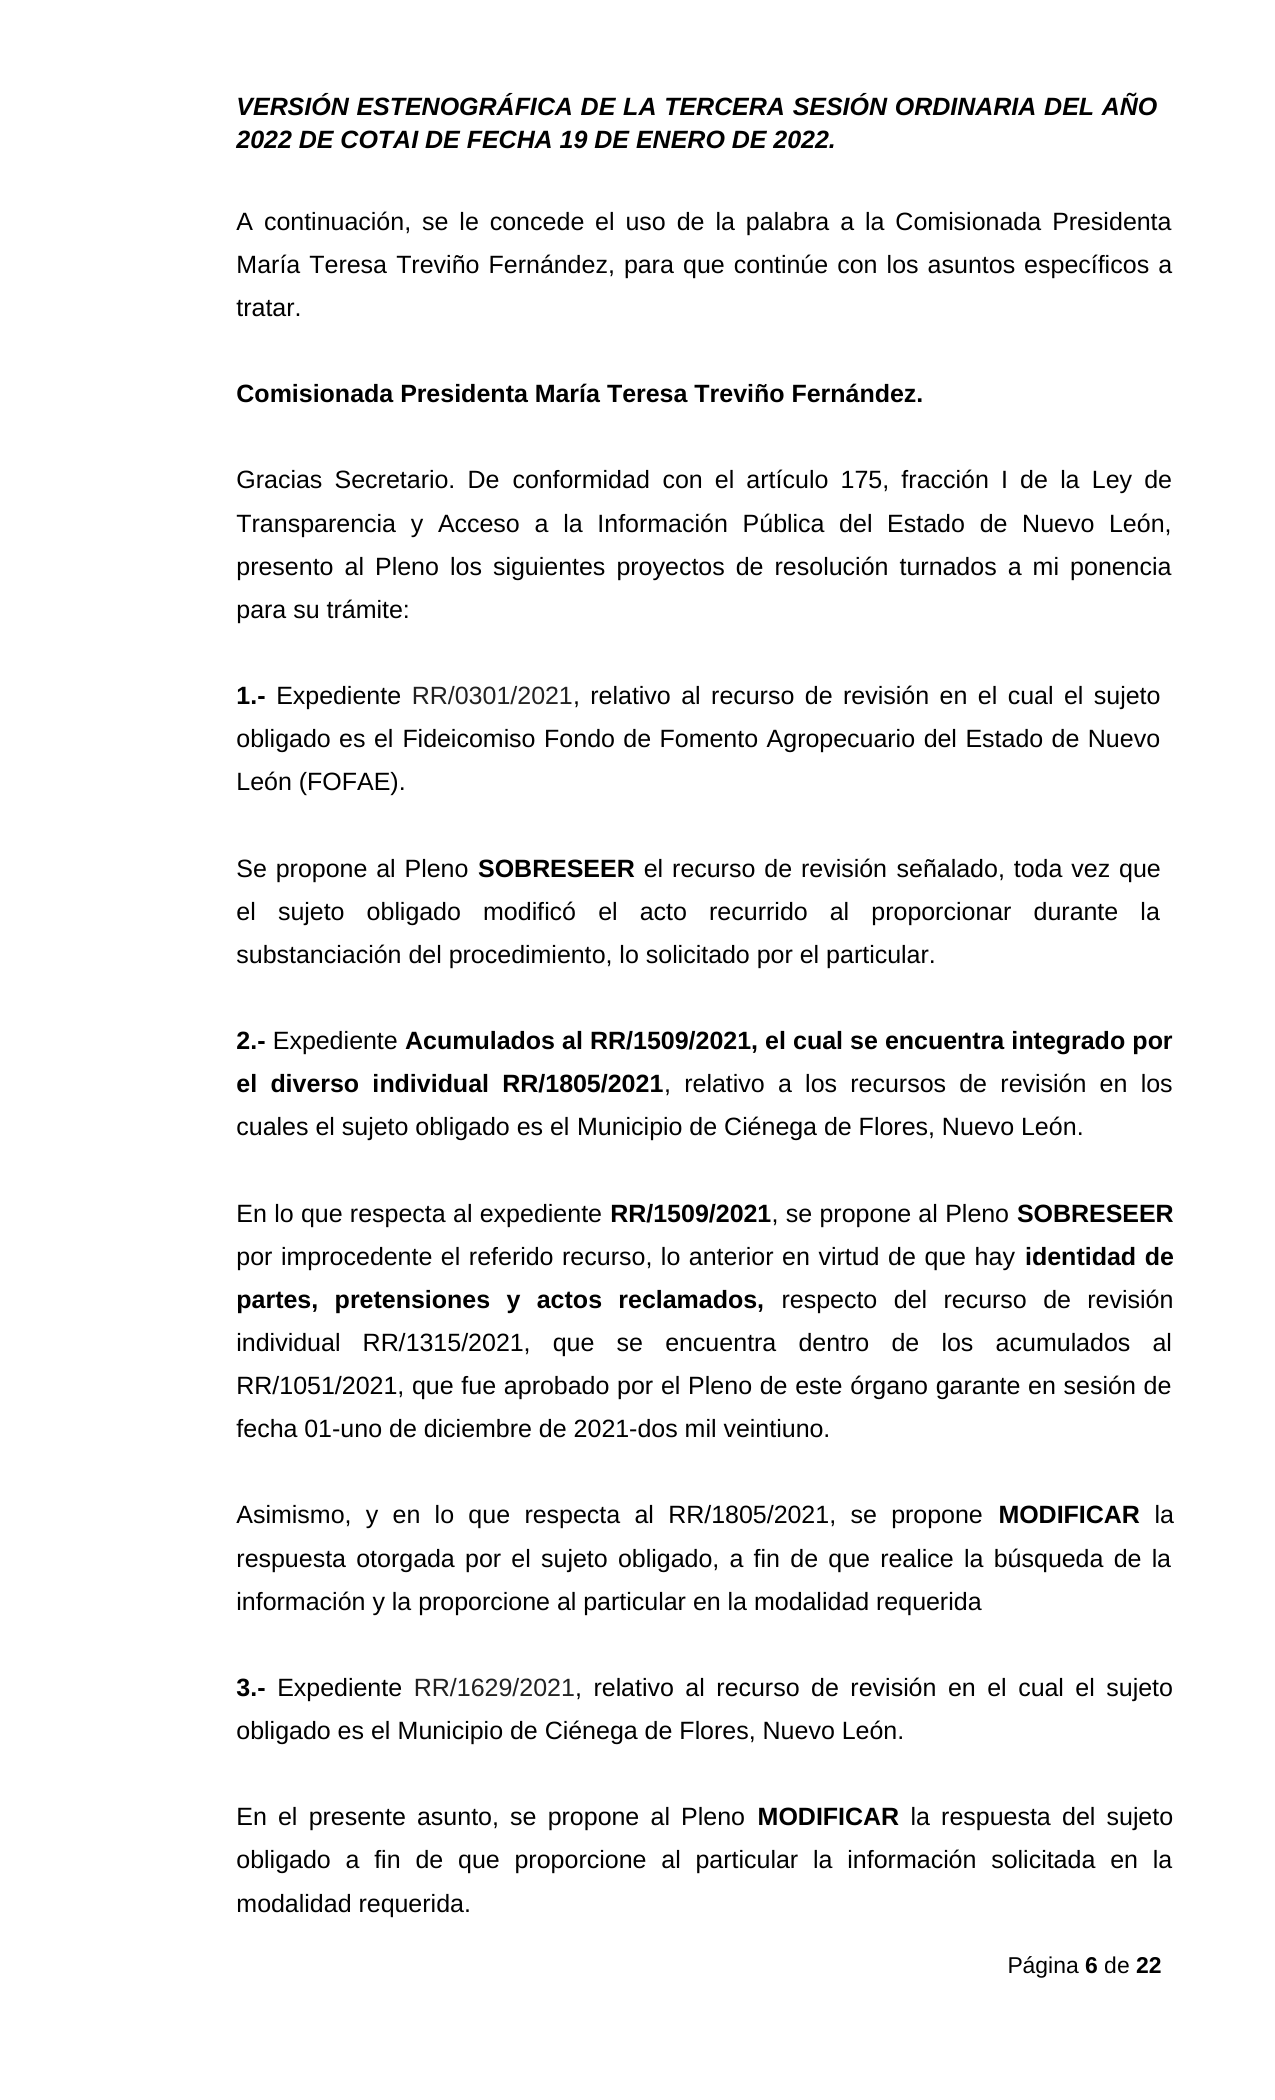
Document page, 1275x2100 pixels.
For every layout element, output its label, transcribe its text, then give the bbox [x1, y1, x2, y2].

text Gracias Secretario. De conformidad con el artículo 175, fracción I de la Ley de Transparencia y Acceso a la Información Pública del Estado de Nuevo León, presento al Pleno los siguientes proyectos de resolución turnados a mi ponencia para su trámite: [236, 466, 1174, 624]
text 2.- Expediente Acumulados al RR/1509/2021, el cual se encuentra integrado por el diverso individual RR/1805/2021, relativo a los recursos de revisión en los cuales el sujeto obligado es el Municipio de Ciénega de Flores, Nuevo León. [236, 1026, 1174, 1141]
text Comisionada Presidenta María Teresa Treviño Fernández. [236, 379, 1174, 408]
text Asimismo, y en lo que respecta al RR/1805/2021, se propone MODIFICAR la respuesta otorgada por el sujeto obligado, a fin de que realice la búsqueda de la información y la proporcione al particular en la modalidad requerida [236, 1501, 1174, 1616]
text A continuación, se le concede el uso de la palabra a la Comisionada Presidenta María Teresa Treviño Fernández, para que continúe con los asuntos específicos a tratar. [236, 207, 1174, 322]
text En el presente asunto, se propone al Pleno MODIFICAR la respuesta del sujeto obligado a fin de que proporcione al particular la información solicitada en la modalidad requerida. [236, 1802, 1174, 1917]
text 3.- Expediente RR/1629/2021, relativo al recurso de revisión en el cual el sujeto obligado es el Municipio de Ciénega de Flores, Nuevo León. [236, 1673, 1174, 1745]
text Se propone al Pleno SOBRESEER el recurso de revisión señalado, toda vez que el sujeto obligado modificó el acto recurrido al proporcionar durante la substanciación del procedimiento, lo solicitado por el particular. [236, 854, 1161, 969]
text 1.- Expediente RR/0301/2021, relativo al recurso de revisión en el cual el sujeto obligado es el Fideicomiso Fondo de Fomento Agropecuario del Estado de Nuevo León (FOFAE). [236, 681, 1161, 796]
text En lo que respecta al expediente RR/1509/2021, se propone al Pleno SOBRESEER por improcedente el referido recurso, lo anterior en virtud de que hay identidad de partes, pretensiones y actos reclamados, respecto del recurso de revisión individual RR/1315/2021, que se encuentra dentro de los acumulados al RR/1051/2021, que fue aprobado por el Pleno de este órgano garante en sesión de fecha 01-uno de diciembre de 2021-dos mil veintiuno. [236, 1199, 1174, 1443]
